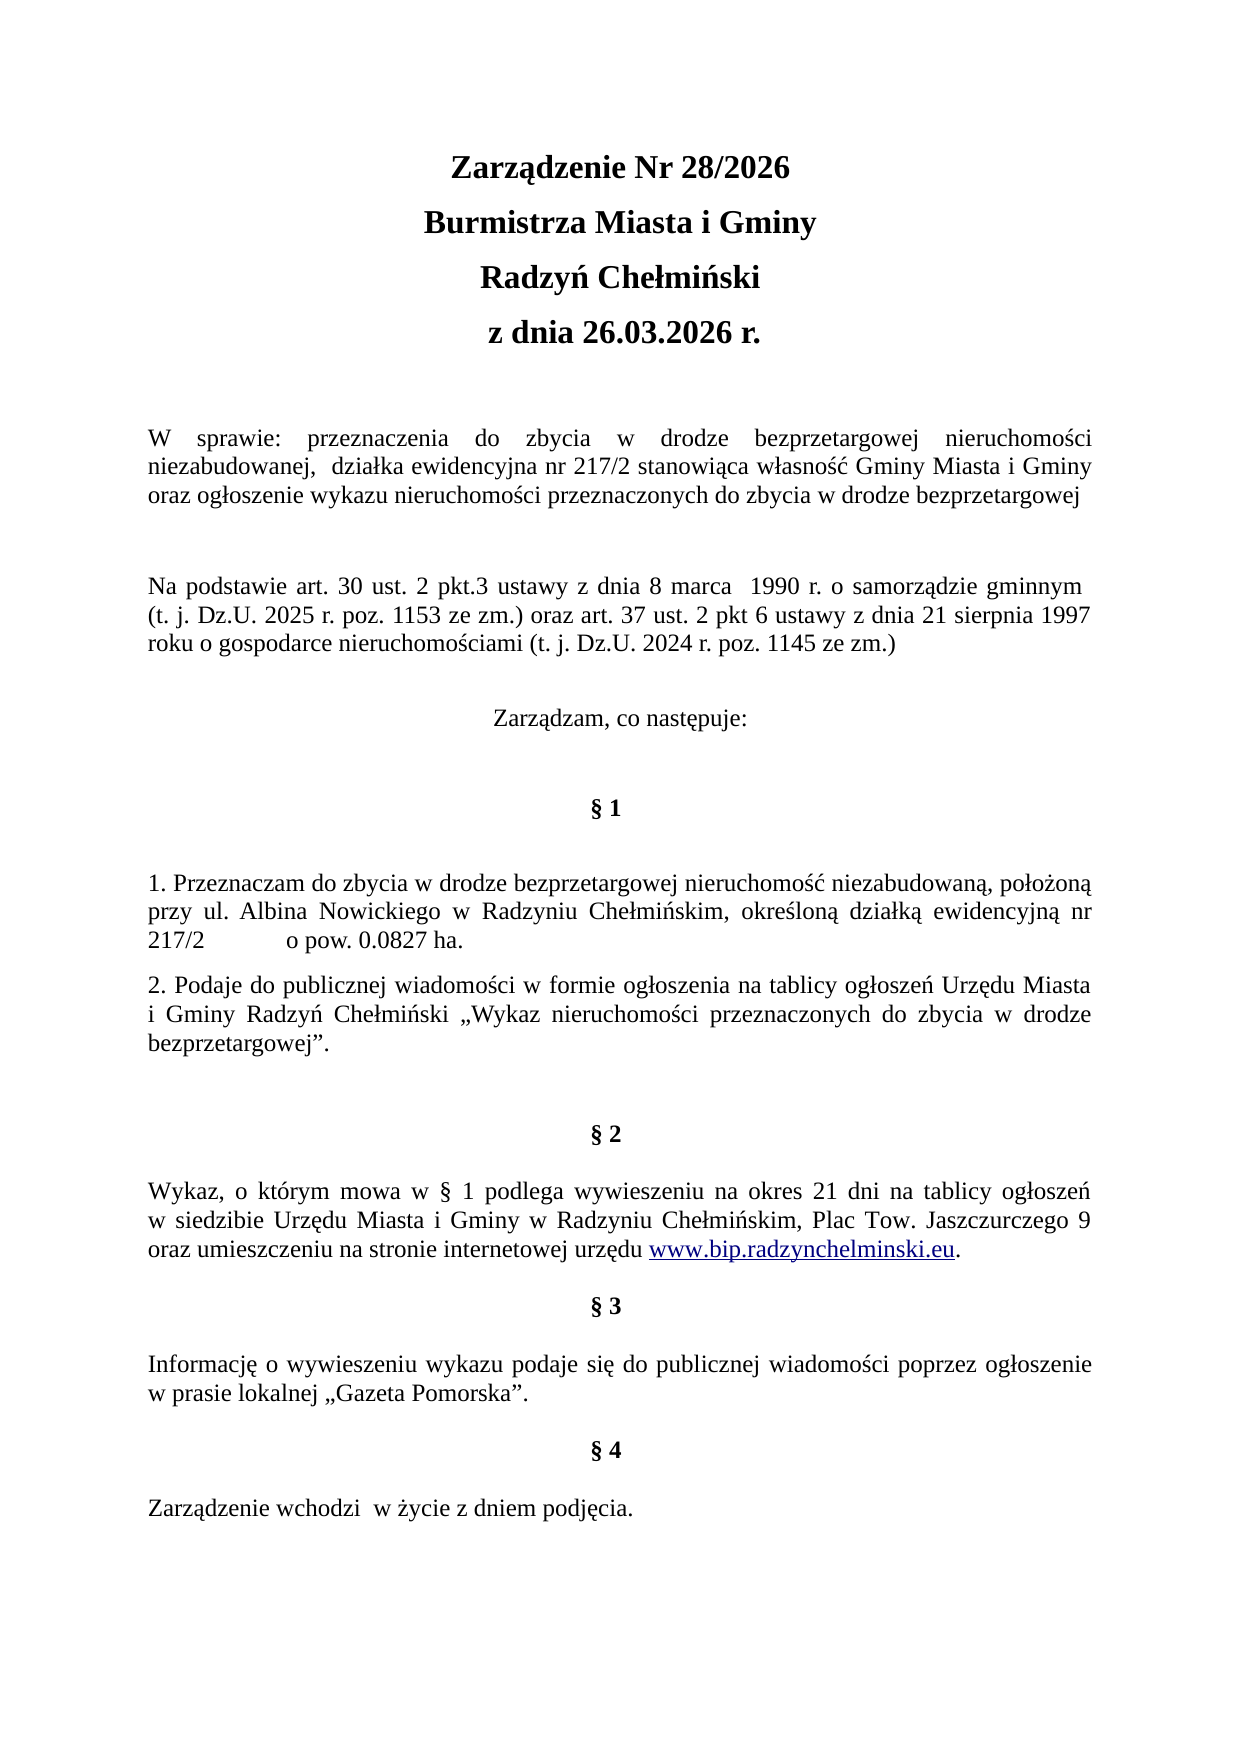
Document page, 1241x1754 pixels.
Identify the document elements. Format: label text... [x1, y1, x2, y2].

text Na podstawie art. 30 ust. 2 pkt.3 ustawy z dnia 8 marca 1990 r. o samorządzie gminnym (t. j. Dz.U. 2025 r. poz. 1153 ze zm.) oraz art. 37 ust. 2 pkt 6 ustawy z dnia 21 sierpnia 1997 roku o gospodarce nieruchomościami (t. j. Dz.U. 2024 r. poz. 1145 ze zm.) [148, 571, 1093, 657]
text § 1 [516, 793, 1093, 822]
text Burmistrza Miasta i Gminy [148, 203, 1093, 241]
text 2. Podaje do publicznej wiadomości w formie ogłoszenia na tablicy ogłoszeń Urzędu Miasta i Gminy Radzyń Chełmiński „Wykaz nieruchomości przeznaczonych do zbycia w drodze bezprzetargowej”. [148, 971, 1093, 1057]
text § 2 [516, 1119, 1093, 1148]
text W sprawie: przeznaczenia do zbycia w drodze bezprzetargowej nieruchomości niezabudowanej, działka ewidencyjna nr 217/2 stanowiąca własność Gminy Miasta i Gminy oraz ogłoszenie wykazu nieruchomości przeznaczonych do zbycia w drodze bezprzetargowej [148, 423, 1093, 509]
text Zarządzenie Nr 28/2026 [148, 148, 1093, 186]
text Radzyń Chełmiński [148, 258, 1093, 296]
text Informację o wywieszeniu wykazu podaje się do publicznej wiadomości poprzez ogłoszenie w prasie lokalnej „Gazeta Pomorska”. [148, 1349, 1093, 1406]
text z dnia 26.03.2026 r. [148, 313, 1093, 351]
text Wykaz, o którym mowa w § 1 podlega wywieszeniu na okres 21 dni na tablicy ogłoszeń w siedzibie Urzędu Miasta i Gminy w Radzyniu Chełmińskim, Plac Tow. Jaszczurczego 9 oraz umieszczeniu na stronie internetowej urzędu www.bip.radzynchelminski.eu. [148, 1176, 1093, 1263]
text § 4 [516, 1435, 1093, 1464]
text 1. Przeznaczam do zbycia w drodze bezprzetargowej nieruchomość niezabudowaną, położoną przy ul. Albina Nowickiego w Radzyniu Chełmińskim, określoną działką ewidencyjną nr 217/2 o pow. 0.0827 ha. [148, 868, 1093, 954]
text § 3 [516, 1291, 1093, 1320]
text Zarządzam, co następuje: [148, 703, 1093, 731]
text Zarządzenie wchodzi w życie z dniem podjęcia. [148, 1493, 1093, 1521]
